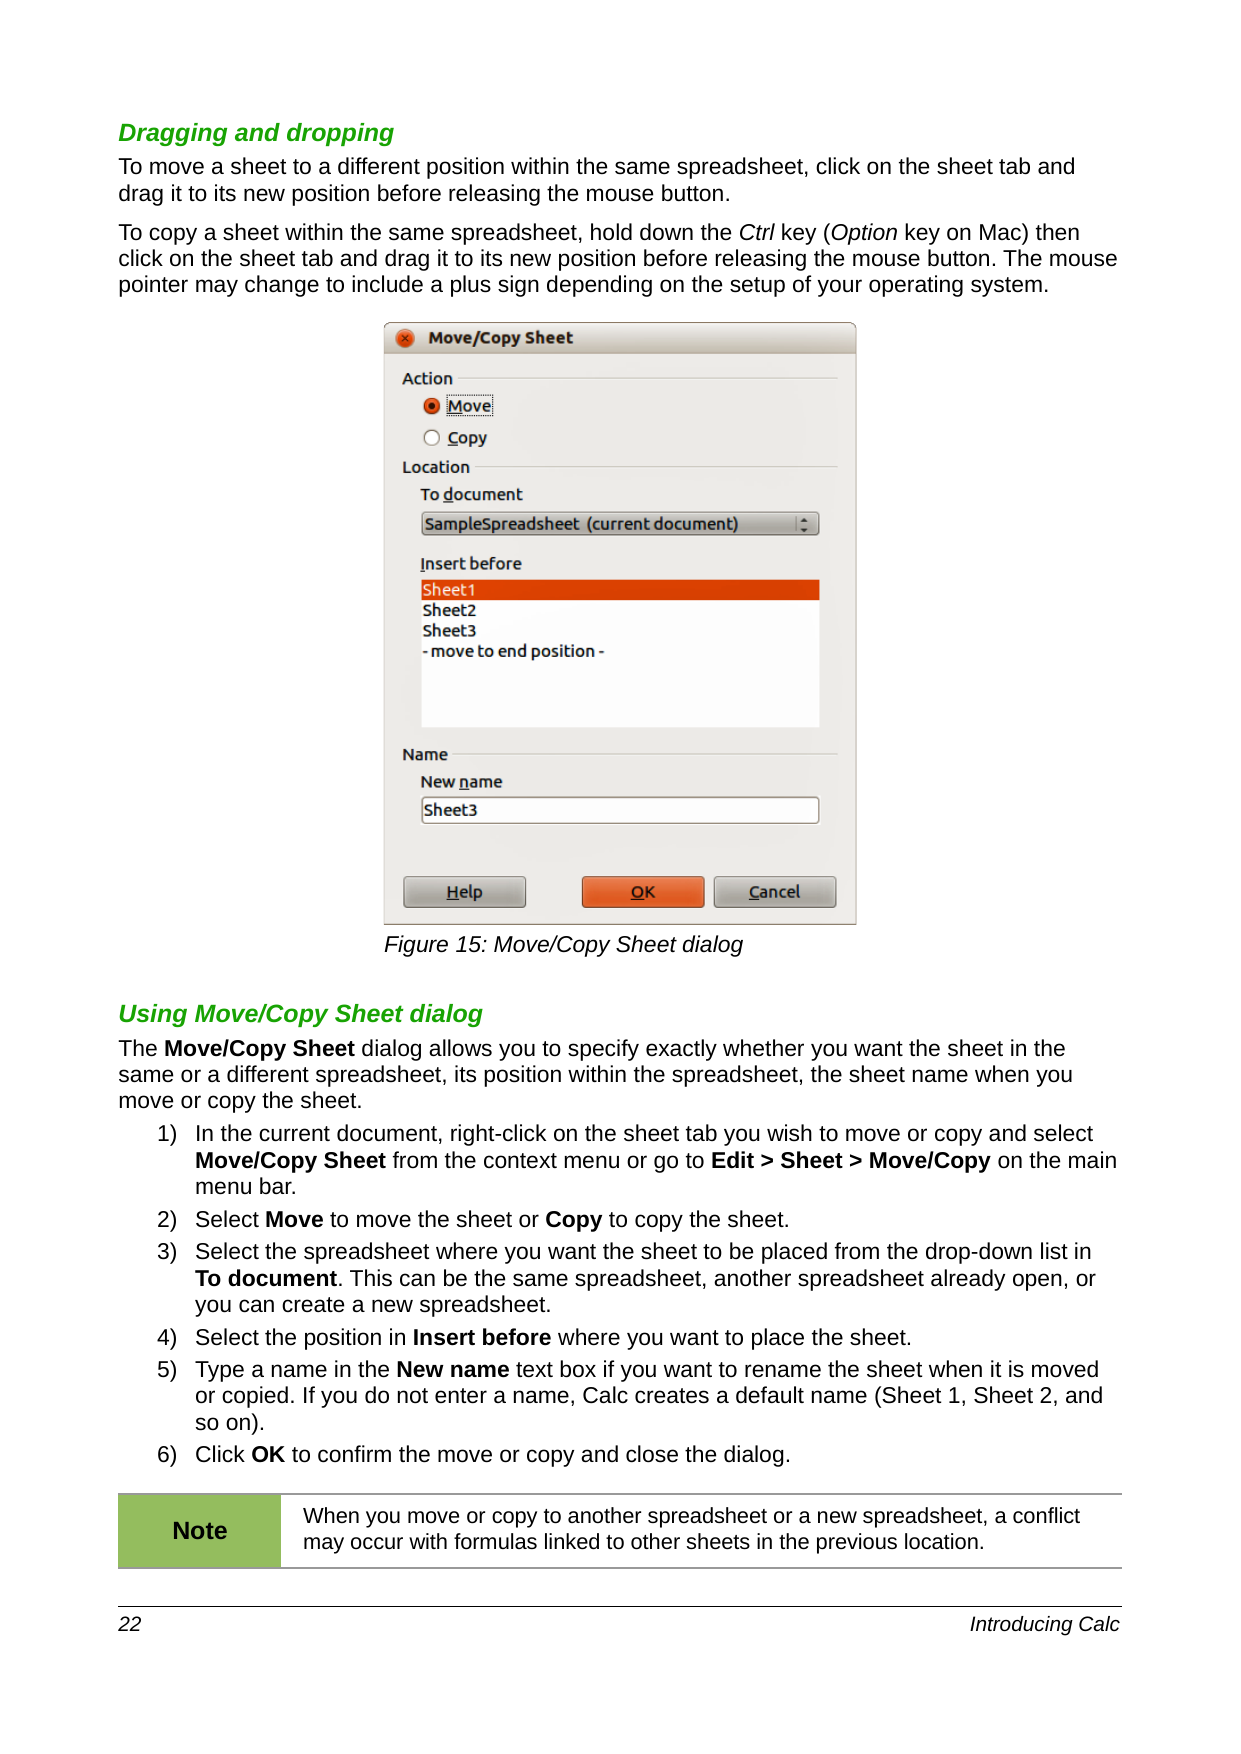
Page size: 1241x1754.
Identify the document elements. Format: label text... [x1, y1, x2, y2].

table_header Note [118, 1495, 281, 1567]
text To move a sheet to a different position within the same spreadsheet, click on the sheet tab and drag it to its new position before releasing the mouse button. [118, 153, 1122, 206]
list Click OK to confirm the move or copy and close the dialog. [177, 1441, 1122, 1468]
subtitle Dragging and dropping [118, 118, 1122, 147]
list Select the spreadsheet where you want the sheet to be placed from the drop-down list in To document. This can be the same spreadsheet, another spreadsheet already open, or you can create a new spreadsheet. [177, 1238, 1122, 1317]
list Select Move to move the sheet or Copy to copy the sheet. [177, 1206, 1122, 1232]
text To copy a sheet within the same spreadsheet, hold down the Ctrl key (Option key on Mac) then click on the sheet tab and drag it to its new position before releasing the mouse button. The mouse pointer may change to include a plus sign depending on the setup of your operating system. [118, 218, 1122, 298]
table_header When you move or copy to another spreadsheet or a new spreadsheet, a conflict may occur with formulas linked to other sheets in the previous location. [281, 1495, 1122, 1567]
list Type a name in the New name text box if you want to rename the sheet when it is moved or copied. If you do not enter a name, Calc creates a default name (Sheet 1, Sheet 2, and so on). [177, 1356, 1122, 1435]
picture [383, 322, 857, 925]
list Select the position in Insert before where you want to place the sheet. [177, 1323, 1122, 1350]
list In the current document, right-click on the sheet tab you wish to move or copy and select Move/Copy Sheet from the context menu or go to Edit > Sheet > Move/Copy on the main menu bar. [177, 1120, 1122, 1199]
text Figure 15: Move/Copy Sheet dialog [384, 931, 856, 957]
list The Move/Copy Sheet dialog allows you to specify exactly whether you want the sheet in the same or a different spreadsheet, its position within the spreadsheet, the sheet name when you move or copy the sheet. [118, 1035, 1122, 1114]
subtitle Using Move/Copy Sheet dialog [118, 999, 1122, 1028]
